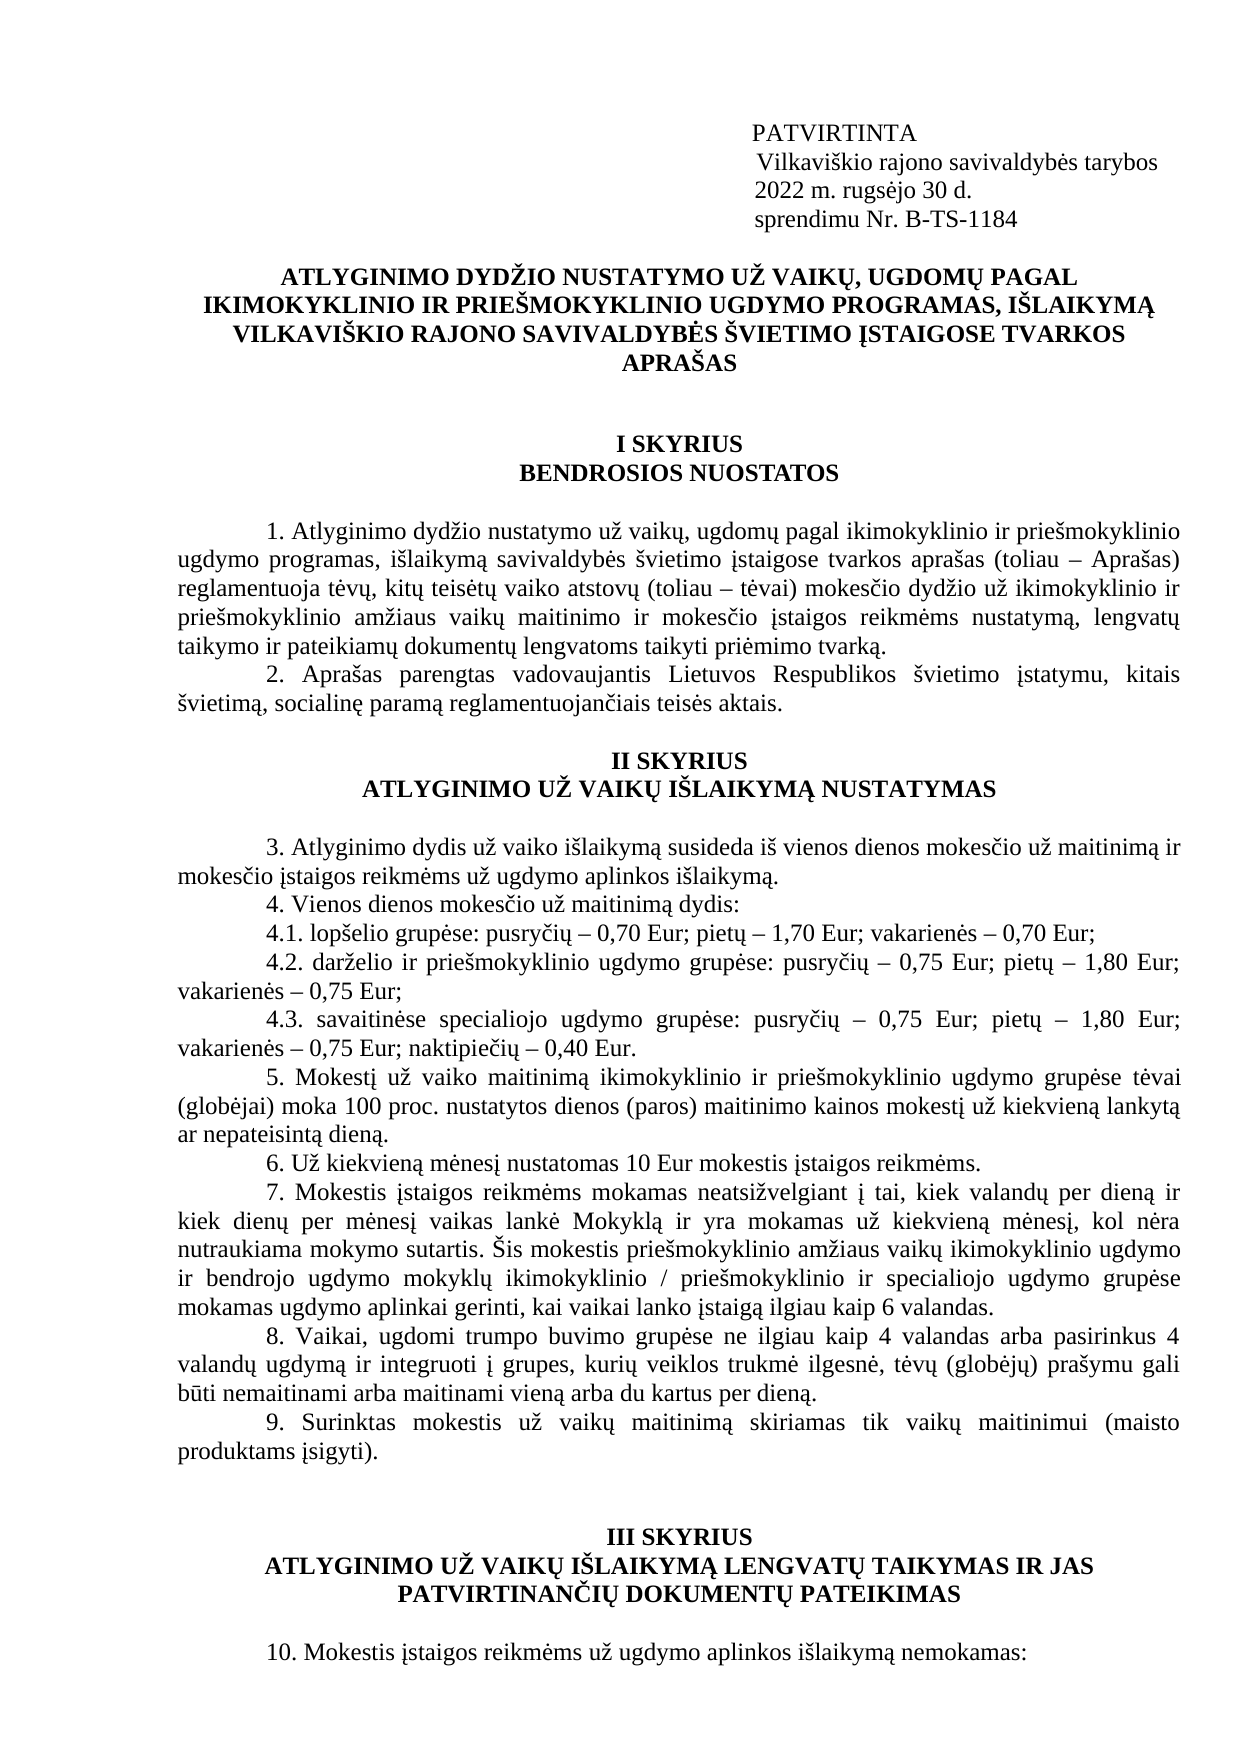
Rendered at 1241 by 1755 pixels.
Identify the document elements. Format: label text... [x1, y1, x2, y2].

text 5. Mokestį už vaiko maitinimą ikimokyklinio ir priešmokyklinio ugdymo grupėse tėvai (globėjai) moka 100 proc. nustatytos dienos (paros) maitinimo kainos mokestį už kiekvieną lankytą ar nepateisintą dieną. [177, 1062, 1181, 1148]
text ATLYGINIMO UŽ VAIKŲ IŠLAIKYMĄ lengvatų taikymas ir jas patvirtinančių dokumentų pateikimas [177, 1551, 1181, 1608]
text 7. Mokestis įstaigos reikmėms mokamas neatsižvelgiant į tai, kiek valandų per dieną ir kiek dienų per mėnesį vaikas lankė Mokyklą ir yra mokamas už kiekvieną mėnesį, kol nėra nutraukiama mokymo sutartis. Šis mokestis priešmokyklinio amžiaus vaikų ikimokyklinio ugdymo ir bendrojo ugdymo mokyklų ikimokyklinio / priešmokyklinio ir specialiojo ugdymo grupėse mokamas ugdymo aplinkai gerinti, kai vaikai lanko įstaigą ilgiau kaip 6 valandas. [177, 1177, 1181, 1321]
text 4.3. savaitinėse specialiojo ugdymo grupėse: pusryčių – 0,75 Eur; pietų – 1,80 Eur; vakarienės – 0,75 Eur; naktipiečių – 0,40 Eur. [177, 1004, 1181, 1062]
text ATLYGINIMO UŽ VAIKŲ IŠLAIKYMĄ nustatymas [177, 774, 1181, 803]
text I SKYRIUS [177, 429, 1181, 458]
text 10. Mokestis įstaigos reikmėms už ugdymo aplinkos išlaikymą nemokamas: [177, 1637, 1181, 1666]
text III SKYRIUS [177, 1522, 1181, 1551]
text 6. Už kiekvieną mėnesį nustatomas 10 Eur mokestis įstaigos reikmėms. [177, 1148, 1181, 1177]
text 4.2. darželio ir priešmokyklinio ugdymo grupėse: pusryčių – 0,75 Eur; pietų – 1,80 Eur; vakarienės – 0,75 Eur; [177, 947, 1181, 1004]
text PATVIRTINTA [312, 118, 1181, 147]
text 2022 m. rugsėjo 30 d. [177, 176, 1181, 204]
text II SKYRIUS [177, 746, 1181, 774]
text 2. Aprašas parengtas vadovaujantis Lietuvos Respublikos švietimo įstatymu, kitais švietimą, socialinę paramą reglamentuojančiais teisės aktais. [177, 659, 1181, 717]
text 3. Atlyginimo dydis už vaiko išlaikymą susideda iš vienos dienos mokesčio už maitinimą ir mokesčio įstaigos reikmėms už ugdymo aplinkos išlaikymą. [177, 832, 1181, 889]
text 4.1. lopšelio grupėse: pusryčių – 0,70 Eur; pietų – 1,70 Eur; vakarienės – 0,70 Eur; [177, 918, 1181, 947]
text 9. Surinktas mokestis už vaikų maitinimą skiriamas tik vaikų maitinimui (maisto produktams įsigyti). [177, 1407, 1181, 1464]
text ATLYGINIMO DYDŽIO NUSTATYMO UŽ VAIKŲ, UGDOMŲ PAGAL IKIMOKYKLINIO IR PRIEŠMOKYKLINIO UGDYMO PROGRAMAS, IŠLAIKYMĄ VILKAVIŠKIO RAJONO SAVIVALDYBĖS ŠVIETIMO ĮSTAIGOSE TVARKOS APRAŠAS [177, 262, 1181, 377]
text sprendimu Nr. B-TS-1184 [177, 204, 1181, 233]
text 8. Vaikai, ugdomi trumpo buvimo grupėse ne ilgiau kaip 4 valandas arba pasirinkus 4 valandų ugdymą ir integruoti į grupes, kurių veiklos trukmė ilgesnė, tėvų (globėjų) prašymu gali būti nemaitinami arba maitinami vieną arba du kartus per dieną. [177, 1321, 1181, 1407]
text 4. Vienos dienos mokesčio už maitinimą dydis: [177, 889, 1181, 918]
text BENDROSIOS NUOSTATOS [177, 458, 1181, 487]
text 1. Atlyginimo dydžio nustatymo už vaikų, ugdomų pagal ikimokyklinio ir priešmokyklinio ugdymo programas, išlaikymą savivaldybės švietimo įstaigose tvarkos aprašas (toliau – Aprašas) reglamentuoja tėvų, kitų teisėtų vaiko atstovų (toliau – tėvai) mokesčio dydžio už ikimokyklinio ir priešmokyklinio amžiaus vaikų maitinimo ir mokesčio įstaigos reikmėms nustatymą, lengvatų taikymo ir pateikiamų dokumentų lengvatoms taikyti priėmimo tvarką. [177, 516, 1181, 659]
text Vilkaviškio rajono savivaldybės tarybos [177, 147, 1181, 176]
